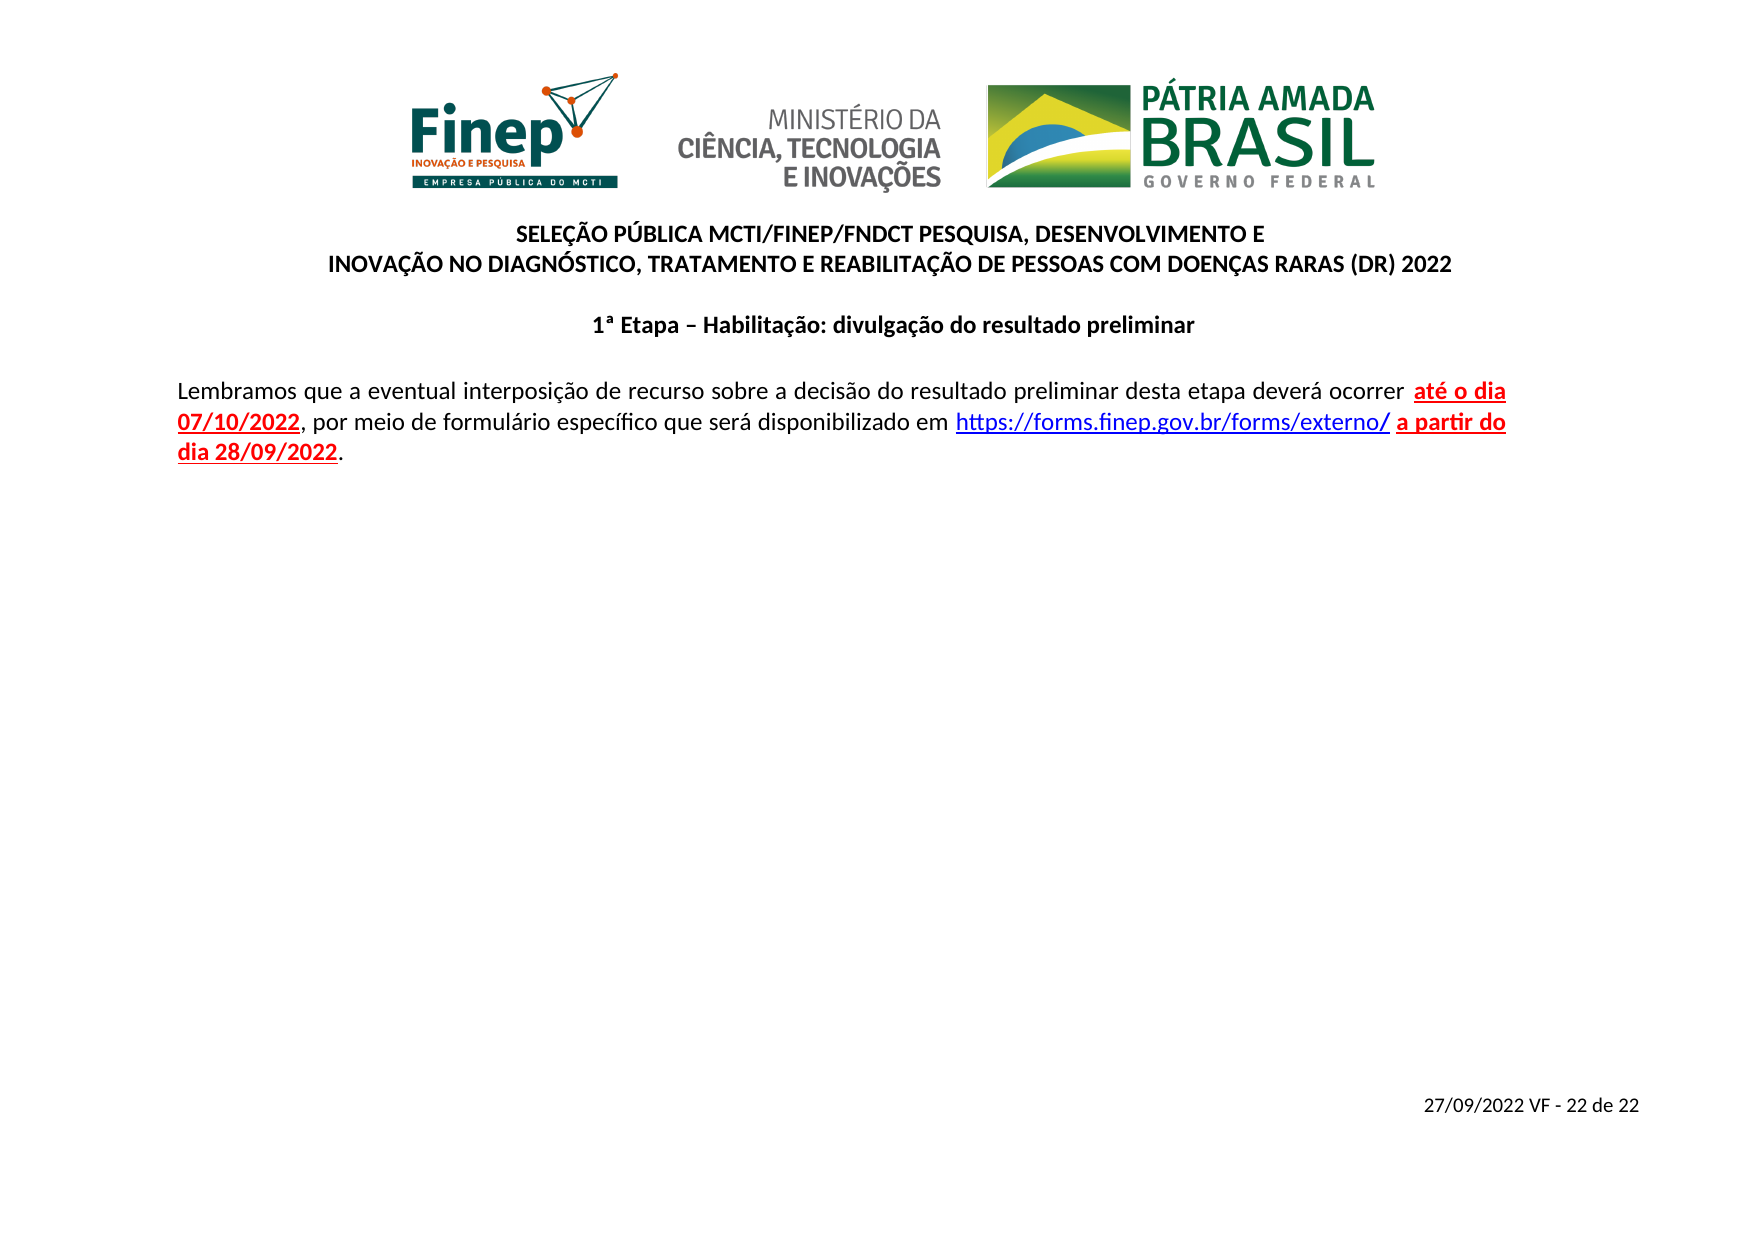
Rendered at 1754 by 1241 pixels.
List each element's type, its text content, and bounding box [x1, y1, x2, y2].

text Lembramos que a eventual interposição de recurso sobre a decisão do resultado preliminar desta etapa deverá ocorrer até o dia 07/10/2022, por meio de formulário específico que será disponibilizado em https://forms.finep.gov.br/forms/externo/ a partir do dia 28/09/2022. [177, 376, 1506, 467]
